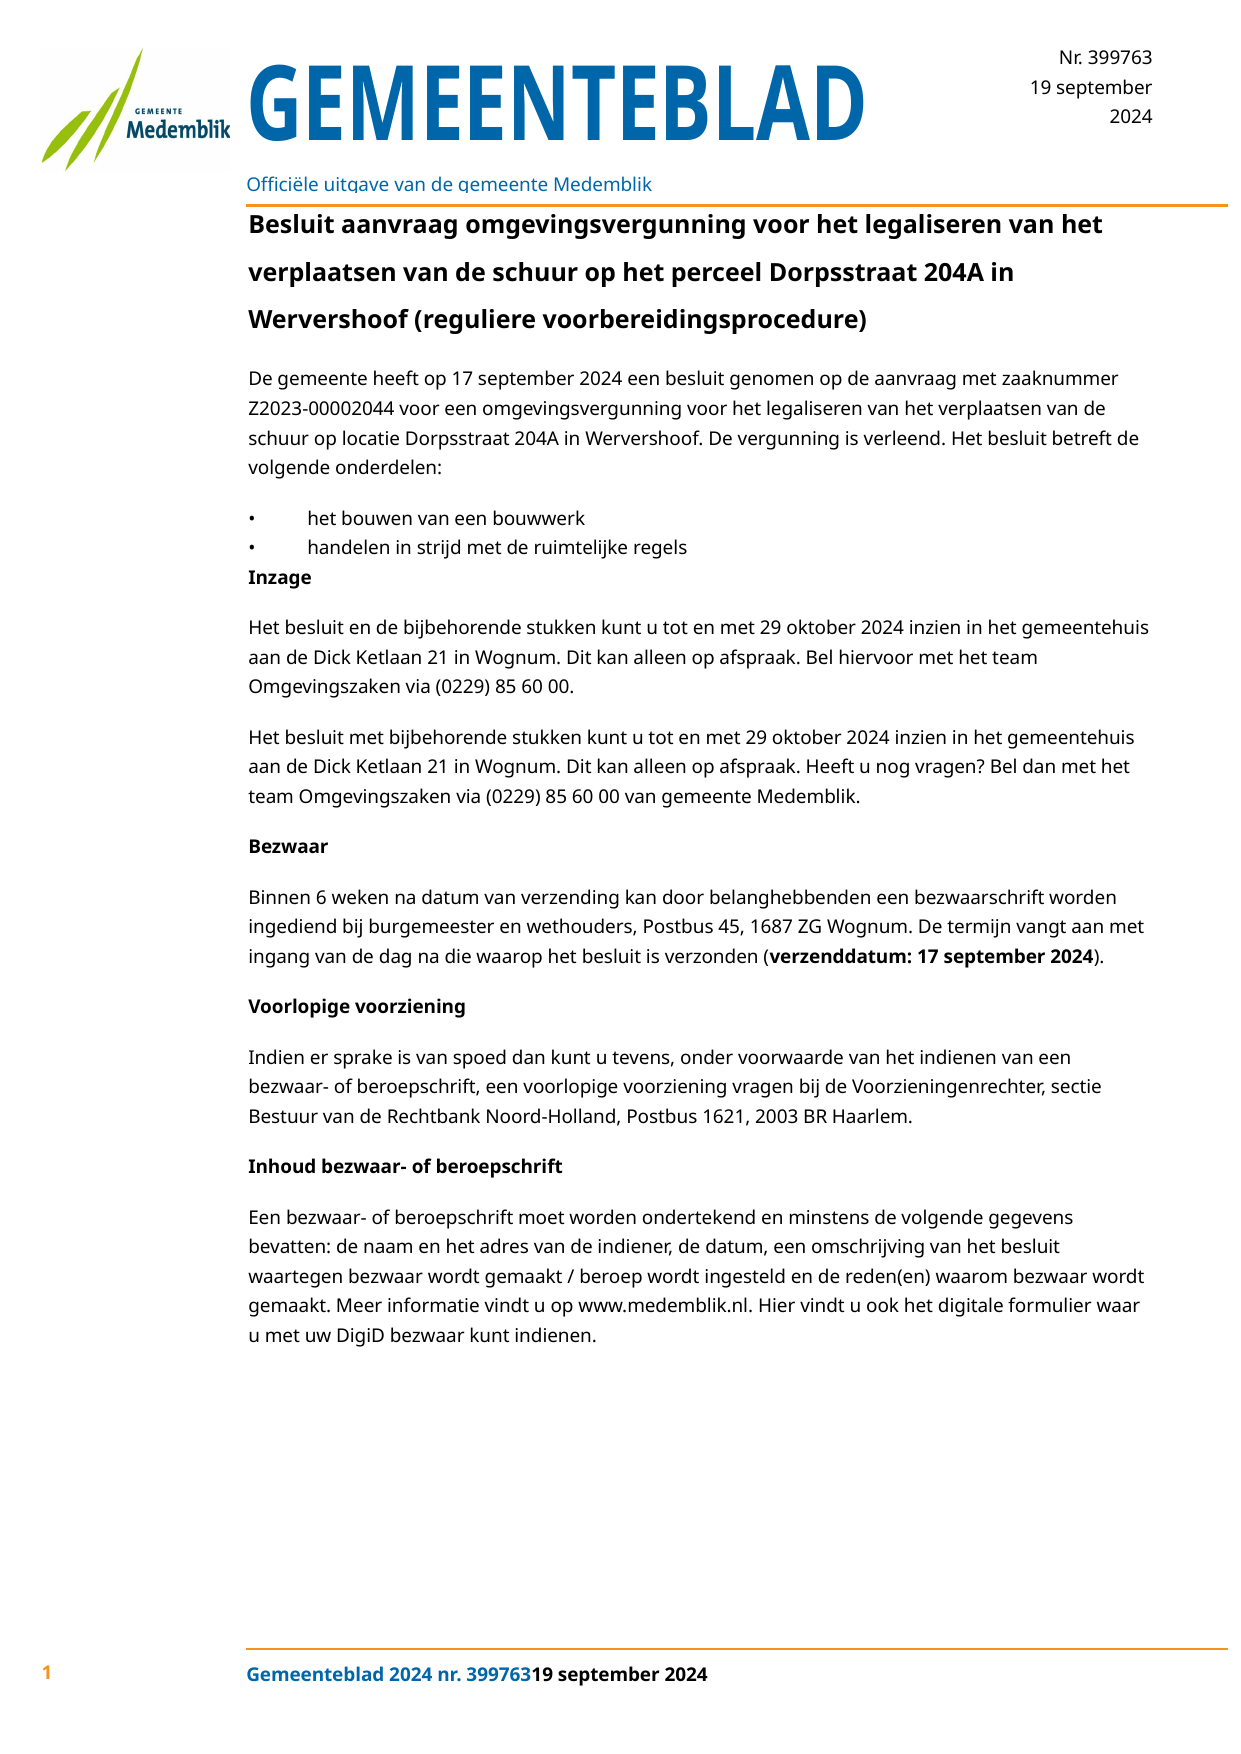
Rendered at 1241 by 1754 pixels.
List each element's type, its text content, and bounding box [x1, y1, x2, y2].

text Een bezwaar- of beroepschrift moet worden ondertekend en minstens de volgende gegevens bevatten: de naam en het adres van de indiener, de datum, een omschrijving van het besluit waartegen bezwaar wordt gemaakt / beroep wordt ingesteld en de reden(en) waarom bezwaar wordt gemaakt. Meer informatie vindt u op www.medemblik.nl. Hier vindt u ook het digitale formulier waar u met uw DigiD bezwaar kunt indienen. [248, 1204, 1152, 1348]
text Inzage [248, 564, 1152, 589]
text Indien er sprake is van spoed dan kunt u tevens, onder voorwaarde van het indienen van een bezwaar- of beroepschrift, een voorlopige voorziening vragen bij de Voorzieningenrechter, sectie Bestuur van de Rechtbank Noord-Holland, Postbus 1621, 2003 BR Haarlem. [248, 1044, 1152, 1129]
list het bouwen van een bouwwerk [248, 505, 1152, 530]
text Bezwaar [248, 833, 1152, 859]
text Besluit aanvraag omgevingsvergunning voor het legaliseren van het verplaatsen van de schuur op het perceel Dorpsstraat 204A in Wervershoof (reguliere voorbereidingsprocedure) [248, 207, 1152, 336]
text Het besluit met bijbehorende stukken kunt u tot en met 29 oktober 2024 inzien in het gemeentehuis aan de Dick Ketlaan 21 in Wognum. Dit kan alleen op afspraak. Heeft u nog vragen? Bel dan met het team Omgevingszaken via (0229) 85 60 00 van gemeente Medemblik. [248, 724, 1152, 809]
list handelen in strijd met de ruimtelijke regels [248, 534, 1152, 560]
text De gemeente heeft op 17 september 2024 een besluit genomen op de aanvraag met zaaknummer Z2023-00002044 voor een omgevingsvergunning voor het legaliseren van het verplaatsen van de schuur op locatie Dorpsstraat 204A in Wervershoof. De vergunning is verleend. Het besluit betreft de volgende onderdelen: [248, 366, 1152, 480]
text Inhoud bezwaar- of beroepschrift [248, 1153, 1152, 1179]
text Voorlopige voorziening [248, 993, 1152, 1019]
text Binnen 6 weken na datum van verzending kan door belanghebbenden een bezwaarschrift worden ingediend bij burgemeester en wethouders, Postbus 45, 1687 ZG Wognum. De termijn vangt aan met ingang van de dag na die waarop het besluit is verzonden (verzenddatum: 17 september 2024). [248, 884, 1152, 969]
picture [41, 47, 231, 172]
text Het besluit en de bijbehorende stukken kunt u tot en met 29 oktober 2024 inzien in het gemeentehuis aan de Dick Ketlaan 21 in Wognum. Dit kan alleen op afspraak. Bel hiervoor met het team Omgevingszaken via (0229) 85 60 00. [248, 614, 1152, 699]
